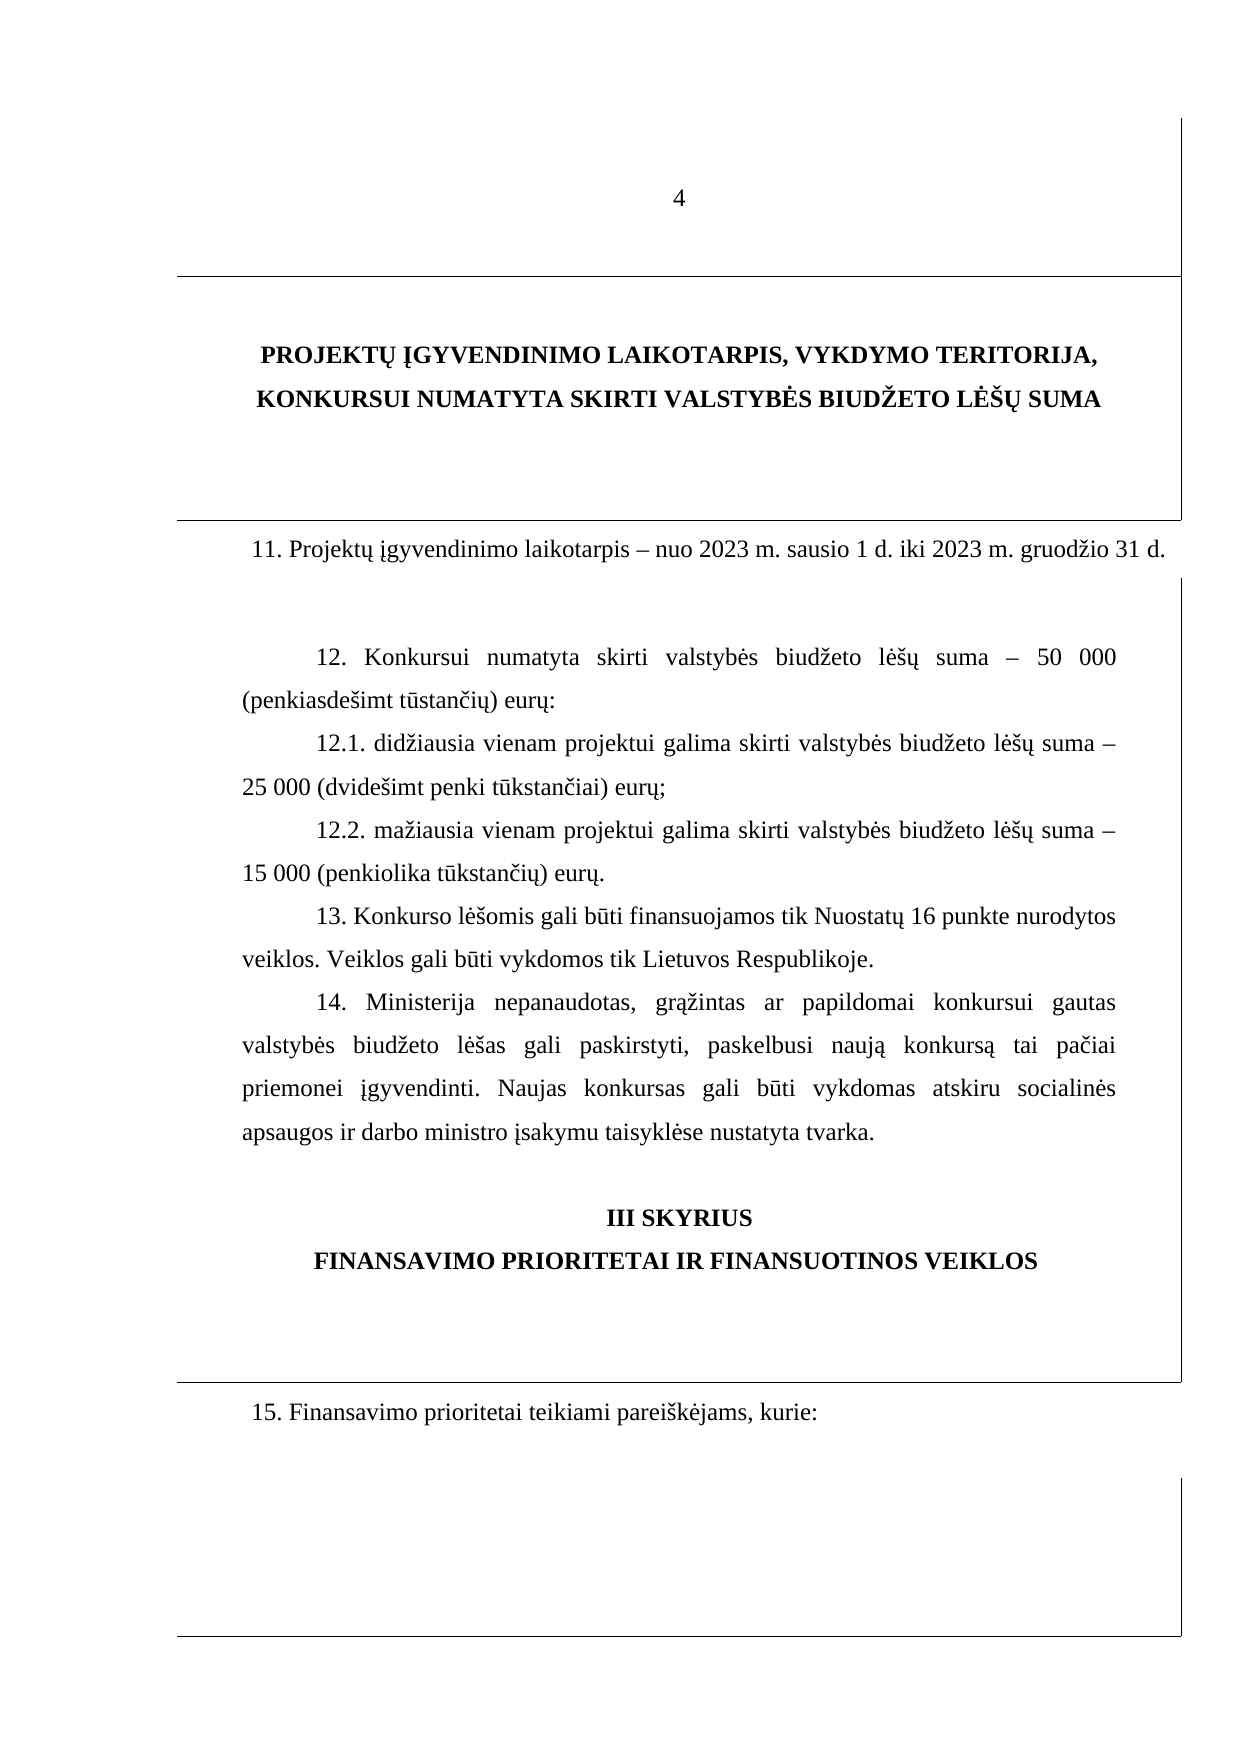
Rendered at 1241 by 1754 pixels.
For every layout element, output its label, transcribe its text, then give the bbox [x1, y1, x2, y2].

text Finansavimo prioritetai ir finansuotinos veiklos [177, 1181, 1181, 1275]
text 12.1. didžiausia vienam projektui galima skirti valstybės biudžeto lėšų suma – 25 000 (dvidešimt penki tūkstančiai) eurų; [177, 664, 1181, 750]
text 13. Konkurso lėšomis gali būti finansuojamos tik Nuostatų 16 punkte nurodytos veiklos. Veiklos gali būti vykdomos tik Lietuvos Respublikoje. [177, 836, 1181, 923]
text 11. Projektų įgyvendinimo laikotarpis – nuo 2023 m. sausio 1 d. iki 2023 m. gruodžio 31 d. [177, 534, 1181, 563]
text 12. Konkursui numatyta skirti valstybės biudžeto lėšų suma – 50 000 (penkiasdešimt tūstančių) eurų: [177, 578, 1181, 664]
text 14. Ministerija nepanaudotas, grąžintas ar papildomai konkursui gautas valstybės biudžeto lėšas gali paskirstyti, paskelbusi naują konkursą tai pačiai priemonei įgyvendinti. Naujas konkursas gali būti vykdomas atskiru socialinės apsaugos ir darbo ministro įsakymu taisyklėse nustatyta tvarka. [177, 923, 1181, 1138]
text 15. Finansavimo prioritetai teikiami pareiškėjams, kurie: [177, 1397, 1181, 1426]
text 12.2. mažiausia vienam projektui galima skirti valstybės biudžeto lėšų suma – 15 000 (penkiolika tūkstančių) eurų. [177, 750, 1181, 836]
text III skyrius [177, 1138, 1181, 1181]
text PROJEKTŲ ĮGYVENDINIMO LAIKOTARPIS, VYKDYMO TERITORIJA, KONKURSUI NUMATYTA SKIRTI VALSTYBĖS BIUDŽETO LĖŠŲ SUMA [177, 276, 1181, 412]
